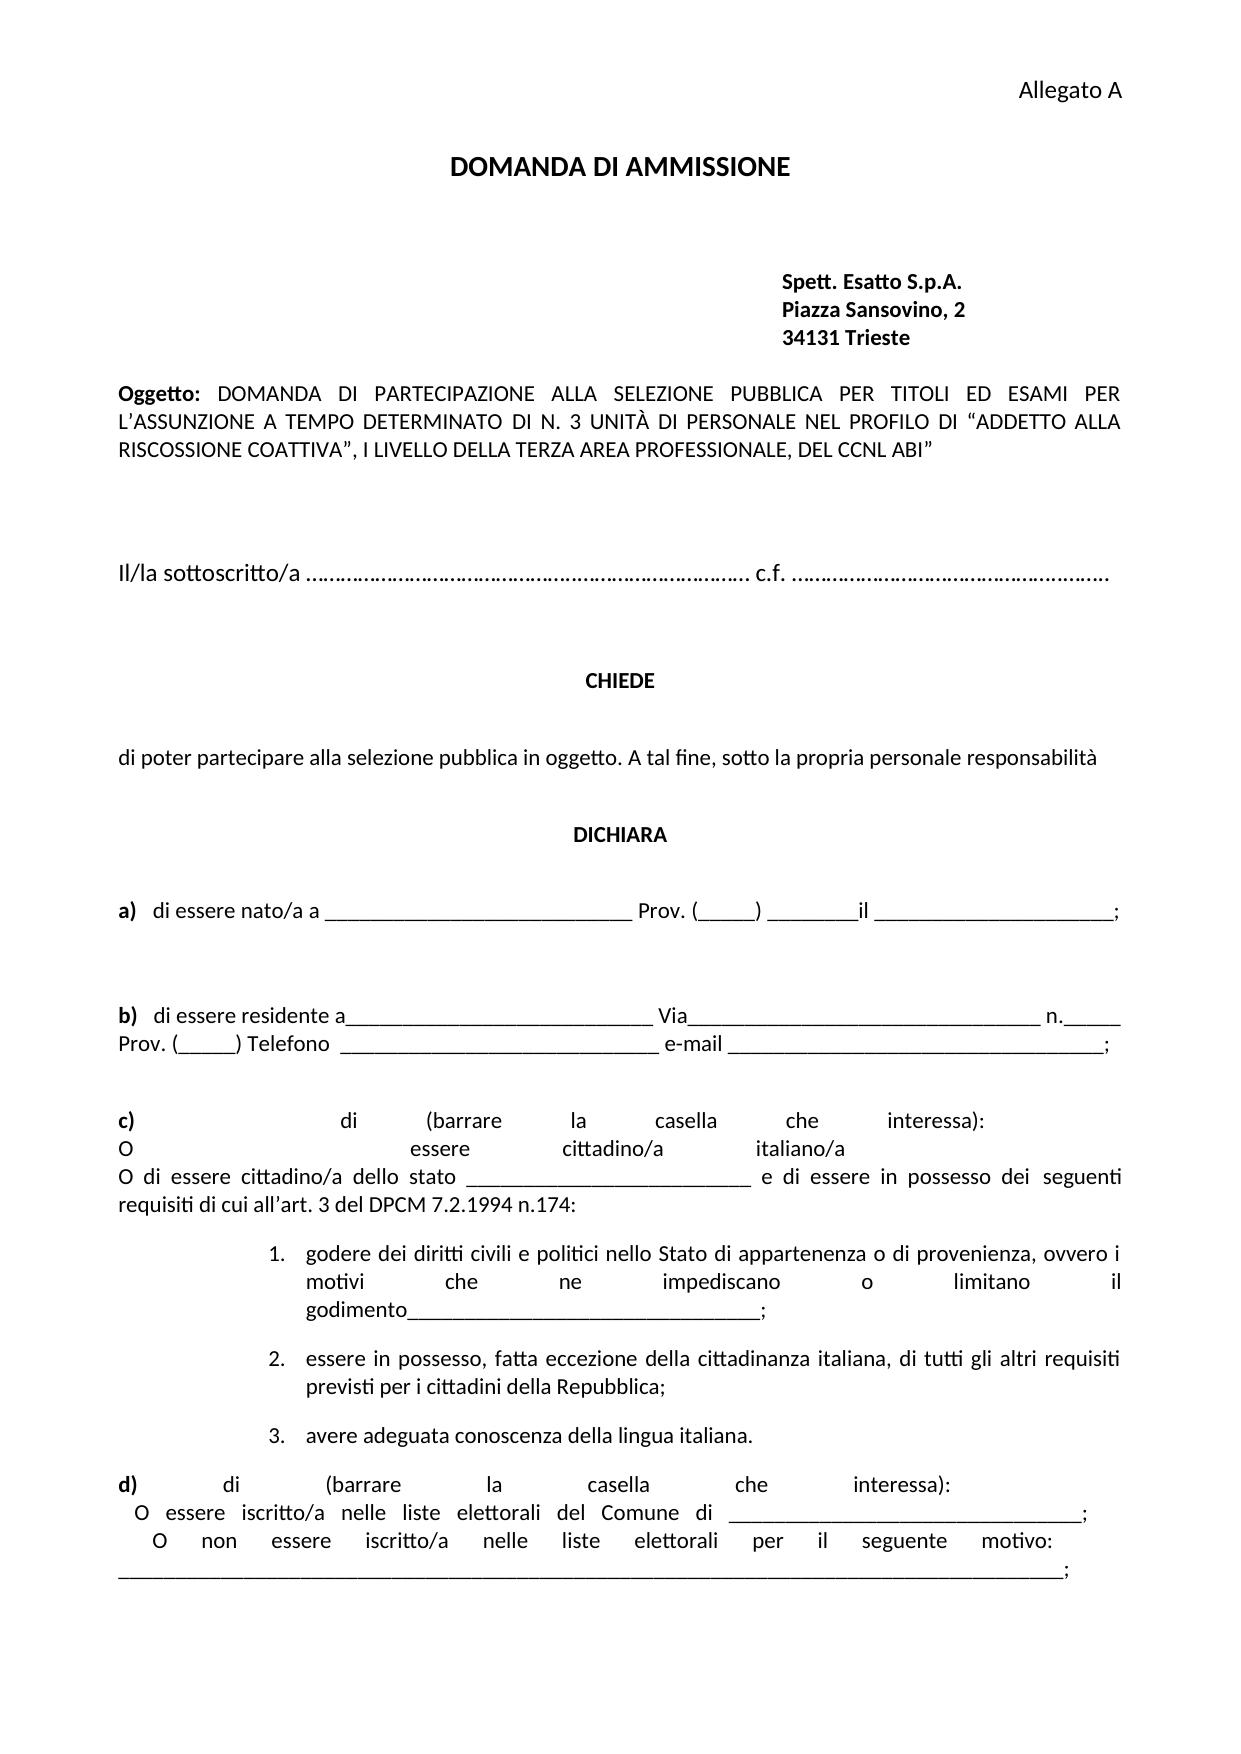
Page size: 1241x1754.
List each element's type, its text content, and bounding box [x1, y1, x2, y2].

text c) di (barrare la casella che interessa): O essere cittadino/a italiano/a O di essere cittadino/a dello stato _________________________ e di essere in possesso dei seguenti requisiti di cui all’art. 3 del DPCM 7.2.1994 n.174: [118, 1106, 1122, 1218]
text CHIEDE [118, 666, 1122, 722]
list essere in possesso, fatta eccezione della cittadinanza italiana, di tutti gli altri requisiti previsti per i cittadini della Repubblica; [268, 1344, 1122, 1400]
text di poter partecipare alla selezione pubblica in oggetto. A tal fine, sotto la propria personale responsabilità [118, 743, 1122, 799]
text Oggetto: DOMANDA DI PARTECIPAZIONE ALLA SELEZIONE PUBBLICA PER TITOLI ED ESAMI PER L’ASSUNZIONE A TEMPO DETERMINATO DI N. 3 UNITÀ DI PERSONALE NEL PROFILO DI “ADDETTO ALLA RISCOSSIONE COATTIVA”, I LIVELLO DELLA TERZA AREA PROFESSIONALE, DEL CCNL ABI” [118, 379, 1122, 463]
text b) di essere residente a___________________________ Via_______________________________ n._____ Prov. (_____) Telefono ____________________________ e-mail _________________________________; [118, 1001, 1122, 1086]
text d) di (barrare la casella che interessa): ‪ O essere iscritto/a nelle liste elettorali del Comune di _______________________________; ‪ O non essere iscritto/a nelle liste elettorali per il seguente motivo: ___________________________________________________________________________________; [118, 1470, 1122, 1610]
text DICHIARA [118, 820, 1122, 876]
text Il/la sottoscritto/a ………………………………………..………………………… c.f. ………………………………………..…….. [118, 557, 1122, 587]
text DOMANDA DI AMMISSIONE [118, 148, 1122, 183]
text Spett. Esatto S.p.A. [708, 267, 1122, 295]
text a) di essere nato/a a ___________________________ Prov. (_____) ________il _____________________; [118, 897, 1122, 981]
text Piazza Sansovino, 2 [708, 295, 1122, 323]
list godere dei diritti civili e politici nello Stato di appartenenza o di provenienza, ovvero i motivi che ne impediscano o limitano il godimento_______________________________; [268, 1239, 1122, 1323]
list avere adeguata conoscenza della lingua italiana. [268, 1421, 1122, 1449]
text 34131 Trieste [708, 323, 1122, 351]
